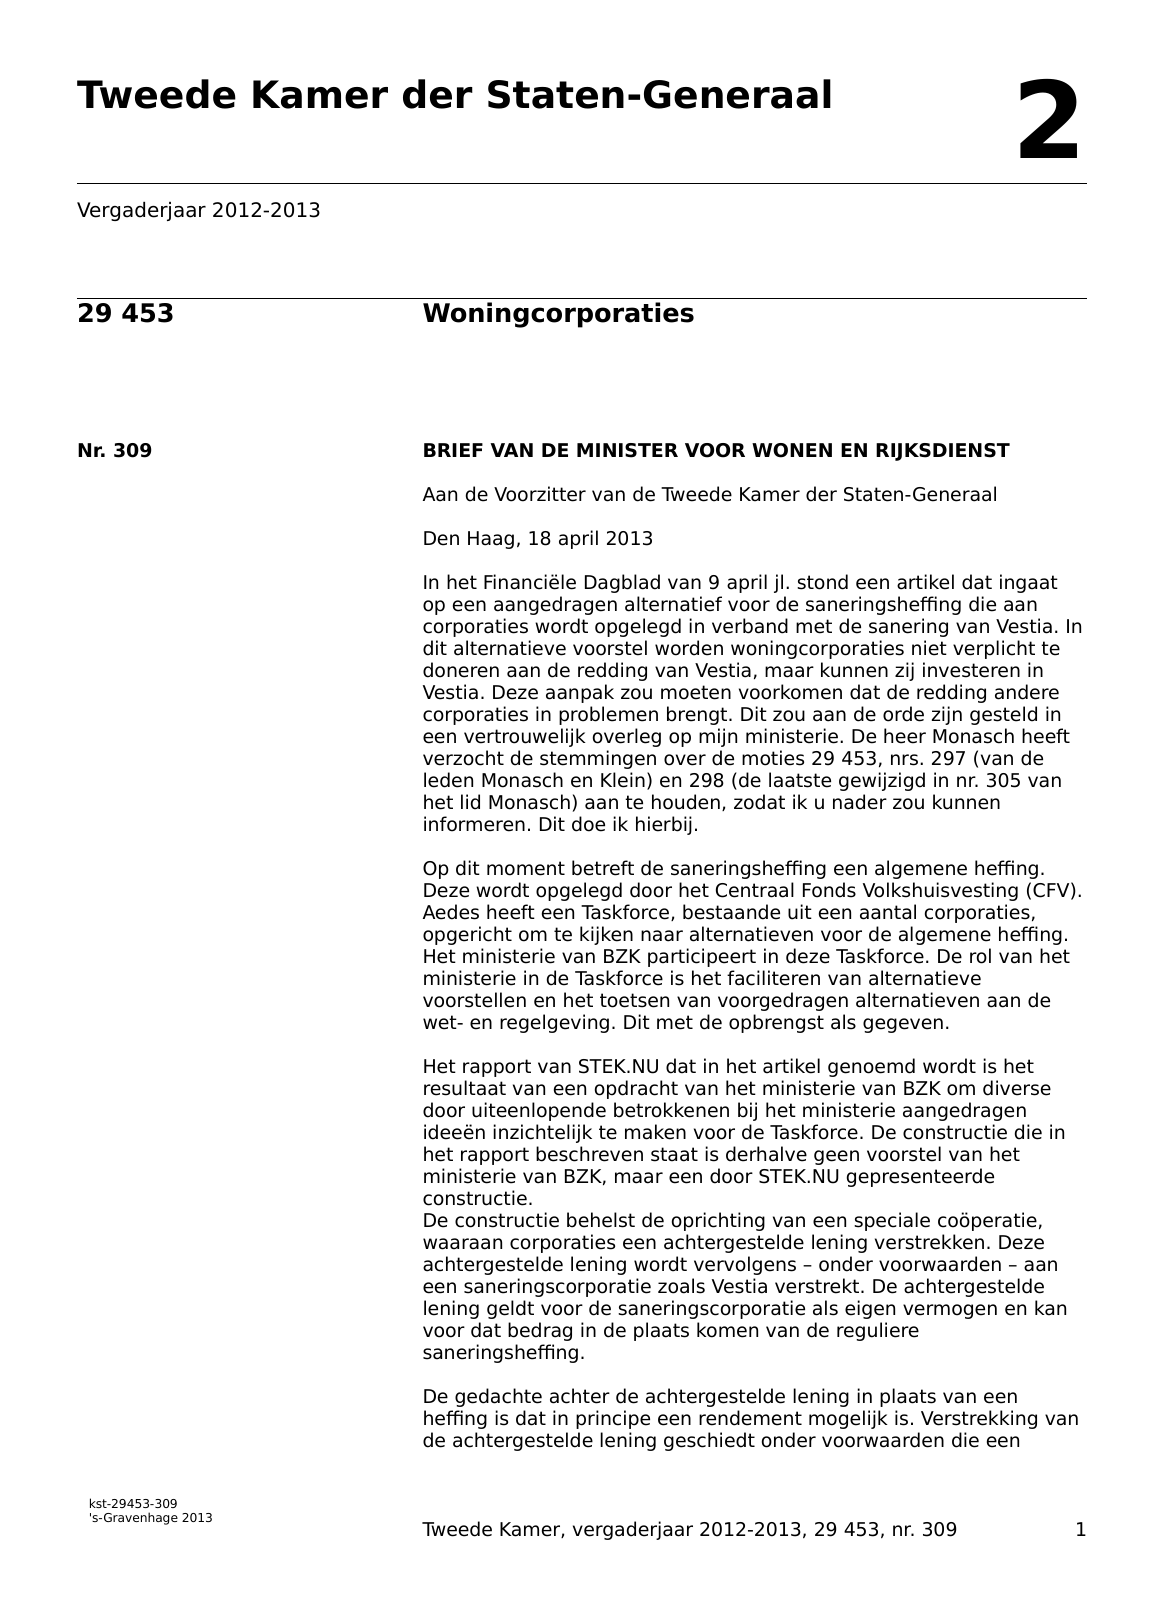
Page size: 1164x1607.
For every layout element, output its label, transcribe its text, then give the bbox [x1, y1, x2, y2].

text Op dit moment betreft de saneringsheffing een algemene heffing. Deze wordt opgelegd door het Centraal Fonds Volkshuisvesting (CFV). Aedes heeft een Taskforce, bestaande uit een aantal corporaties, opgericht om te kijken naar alternatieven voor de algemene heffing. Het ministerie van BZK participeert in deze Taskforce. De rol van het ministerie in de Taskforce is het faciliteren van alternatieve voorstellen en het toetsen van voorgedragen alternatieven aan de wet- en regelgeving. Dit met de opbrengst als gegeven. [422, 858, 1087, 1034]
text 's-Gravenhage 2013 [88, 1511, 323, 1525]
table_header Tweede Kamer der Staten-Generaal [77, 59, 886, 183]
text Het rapport van STEK.NU dat in het artikel genoemd wordt is het resultaat van een opdracht van het ministerie van BZK om diverse door uiteenlopende betrokkenen bij het ministerie aangedragen ideeën inzichtelijk te maken voor de Taskforce. De constructie die in het rapport beschreven staat is derhalve geen voorstel van het ministerie van BZK, maar een door STEK.NU gepresenteerde constructie. [422, 1056, 1087, 1210]
table_cell Vergaderjaar 2012-2013 [77, 184, 1087, 298]
subtitle 29 453 Woningcorporaties [77, 299, 1087, 329]
subtitle Nr. 309 BRIEF VAN DE MINISTER VOOR WONEN EN RIJKSDIENST [77, 440, 1087, 462]
text kst-29453-309 [88, 1497, 323, 1511]
text Aan de Voorzitter van de Tweede Kamer der Staten-Generaal [422, 484, 1087, 506]
text De gedachte achter de achtergestelde lening in plaats van een heffing is dat in principe een rendement mogelijk is. Verstrekking van de achtergestelde lening geschiedt onder voorwaarden die een [422, 1386, 1087, 1452]
table_header 2 [886, 59, 1087, 183]
text Den Haag, 18 april 2013 [422, 528, 1087, 550]
text De constructie behelst de oprichting van een speciale coöperatie, waaraan corporaties een achtergestelde lening verstrekken. Deze achtergestelde lening wordt vervolgens – onder voorwaarden – aan een saneringscorporatie zoals Vestia verstrekt. De achtergestelde lening geldt voor de saneringscorporatie als eigen vermogen en kan voor dat bedrag in de plaats komen van de reguliere saneringsheffing. [422, 1210, 1087, 1364]
text In het Financiële Dagblad van 9 april jl. stond een artikel dat ingaat op een aangedragen alternatief voor de saneringsheffing die aan corporaties wordt opgelegd in verband met de sanering van Vestia. In dit alternatieve voorstel worden woningcorporaties niet verplicht te doneren aan de redding van Vestia, maar kunnen zij investeren in Vestia. Deze aanpak zou moeten voorkomen dat de redding andere corporaties in problemen brengt. Dit zou aan de orde zijn gesteld in een vertrouwelijk overleg op mijn ministerie. De heer Monasch heeft verzocht de stemmingen over de moties 29 453, nrs. 297 (van de leden Monasch en Klein) en 298 (de laatste gewijzigd in nr. 305 van het lid Monasch) aan te houden, zodat ik u nader zou kunnen informeren. Dit doe ik hierbij. [422, 572, 1087, 836]
